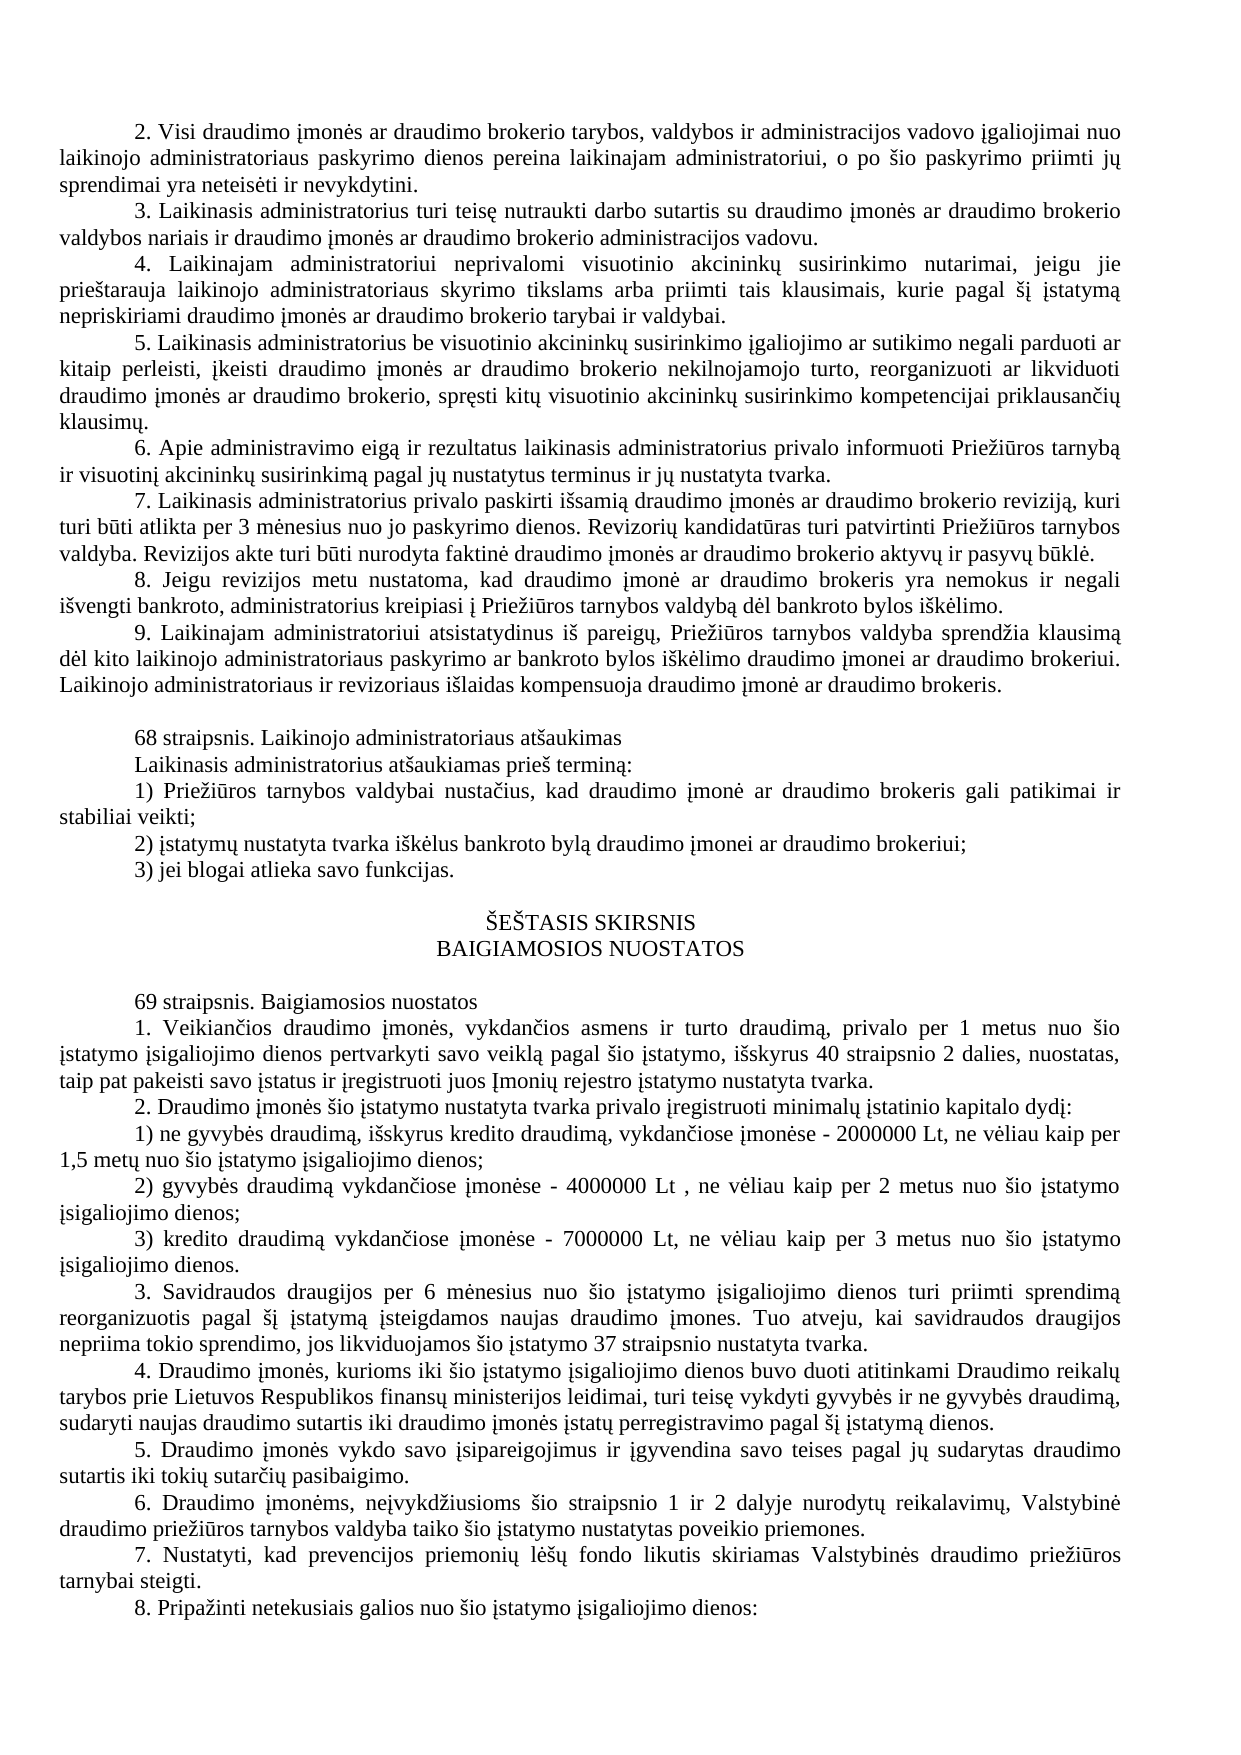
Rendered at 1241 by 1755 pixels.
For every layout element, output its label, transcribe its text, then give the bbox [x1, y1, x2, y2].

text 3) kredito draudimą vykdančiose įmonėse - 7000000 Lt, ne vėliau kaip per 3 metus nuo šio įstatymo įsigaliojimo dienos. [59, 1225, 1122, 1278]
text 1. Veikiančios draudimo įmonės, vykdančios asmens ir turto draudimą, privalo per 1 metus nuo šio įstatymo įsigaliojimo dienos pertvarkyti savo veiklą pagal šio įstatymo, išskyrus 40 straipsnio 2 dalies, nuostatas, taip pat pakeisti savo įstatus ir įregistruoti juos Įmonių rejestro įstatymo nustatyta tvarka. [59, 1014, 1122, 1093]
text 5. Laikinasis administratorius be visuotinio akcininkų susirinkimo įgaliojimo ar sutikimo negali parduoti ar kitaip perleisti, įkeisti draudimo įmonės ar draudimo brokerio nekilnojamojo turto, reorganizuoti ar likviduoti draudimo įmonės ar draudimo brokerio, spręsti kitų visuotinio akcininkų susirinkimo kompetencijai priklausančių klausimų. [59, 329, 1122, 434]
text 3. Savidraudos draugijos per 6 mėnesius nuo šio įstatymo įsigaliojimo dienos turi priimti sprendimą reorganizuotis pagal šį įstatymą įsteigdamos naujas draudimo įmones. Tuo atveju, kai savidraudos draugijos nepriima tokio sprendimo, jos likviduojamos šio įstatymo 37 straipsnio nustatyta tvarka. [59, 1278, 1122, 1357]
text 5. Draudimo įmonės vykdo savo įsipareigojimus ir įgyvendina savo teises pagal jų sudarytas draudimo sutartis iki tokių sutarčių pasibaigimo. [59, 1436, 1122, 1488]
text 4. Draudimo įmonės, kurioms iki šio įstatymo įsigaliojimo dienos buvo duoti atitinkami Draudimo reikalų tarybos prie Lietuvos Respublikos finansų ministerijos leidimai, turi teisę vykdyti gyvybės ir ne gyvybės draudimą, sudaryti naujas draudimo sutartis iki draudimo įmonės įstatų perregistravimo pagal šį įstatymą dienos. [59, 1357, 1122, 1436]
text 8. Jeigu revizijos metu nustatoma, kad draudimo įmonė ar draudimo brokeris yra nemokus ir negali išvengti bankroto, administratorius kreipiasi į Priežiūros tarnybos valdybą dėl bankroto bylos iškėlimo. [59, 566, 1122, 619]
text 8. Pripažinti netekusiais galios nuo šio įstatymo įsigaliojimo dienos: [59, 1594, 1122, 1620]
text 6. Draudimo įmonėms, neįvykdžiusioms šio straipsnio 1 ir 2 dalyje nurodytų reikalavimų, Valstybinė draudimo priežiūros tarnybos valdyba taiko šio įstatymo nustatytas poveikio priemones. [59, 1488, 1122, 1541]
text BAIGIAMOSIOS NUOSTATOS [59, 935, 1122, 961]
text 1) Priežiūros tarnybos valdybai nustačius, kad draudimo įmonė ar draudimo brokeris gali patikimai ir stabiliai veikti; [59, 777, 1122, 830]
text 9. Laikinajam administratoriui atsistatydinus iš pareigų, Priežiūros tarnybos valdyba sprendžia klausimą dėl kito laikinojo administratoriaus paskyrimo ar bankroto bylos iškėlimo draudimo įmonei ar draudimo brokeriui. Laikinojo administratoriaus ir revizoriaus išlaidas kompensuoja draudimo įmonė ar draudimo brokeris. [59, 619, 1122, 698]
text 4. Laikinajam administratoriui neprivalomi visuotinio akcininkų susirinkimo nutarimai, jeigu jie prieštarauja laikinojo administratoriaus skyrimo tikslams arba priimti tais klausimais, kurie pagal šį įstatymą nepriskiriami draudimo įmonės ar draudimo brokerio tarybai ir valdybai. [59, 250, 1122, 329]
text ŠEŠTASIS SKIRSNIS [59, 909, 1122, 935]
text 2. Draudimo įmonės šio įstatymo nustatyta tvarka privalo įregistruoti minimalų įstatinio kapitalo dydį: [59, 1093, 1122, 1119]
text 69 straipsnis. Baigiamosios nuostatos [59, 988, 1122, 1014]
text 68 straipsnis. Laikinojo administratoriaus atšaukimas [59, 724, 1122, 751]
text 6. Apie administravimo eigą ir rezultatus laikinasis administratorius privalo informuoti Priežiūros tarnybą ir visuotinį akcininkų susirinkimą pagal jų nustatytus terminus ir jų nustatyta tvarka. [59, 434, 1122, 487]
text 3. Laikinasis administratorius turi teisę nutraukti darbo sutartis su draudimo įmonės ar draudimo brokerio valdybos nariais ir draudimo įmonės ar draudimo brokerio administracijos vadovu. [59, 197, 1122, 250]
text 1) ne gyvybės draudimą, išskyrus kredito draudimą, vykdančiose įmonėse - 2000000 Lt, ne vėliau kaip per 1,5 metų nuo šio įstatymo įsigaliojimo dienos; [59, 1119, 1122, 1172]
text 7. Nustatyti, kad prevencijos priemonių lėšų fondo likutis skiriamas Valstybinės draudimo priežiūros tarnybai steigti. [59, 1541, 1122, 1594]
text 2) įstatymų nustatyta tvarka iškėlus bankroto bylą draudimo įmonei ar draudimo brokeriui; [59, 830, 1122, 856]
text 2. Visi draudimo įmonės ar draudimo brokerio tarybos, valdybos ir administracijos vadovo įgaliojimai nuo laikinojo administratoriaus paskyrimo dienos pereina laikinajam administratoriui, o po šio paskyrimo priimti jų sprendimai yra neteisėti ir nevykdytini. [59, 118, 1122, 197]
text 2) gyvybės draudimą vykdančiose įmonėse - 4000000 Lt , ne vėliau kaip per 2 metus nuo šio įstatymo įsigaliojimo dienos; [59, 1172, 1122, 1225]
text 3) jei blogai atlieka savo funkcijas. [59, 856, 1122, 882]
text Laikinasis administratorius atšaukiamas prieš terminą: [59, 751, 1122, 777]
text 7. Laikinasis administratorius privalo paskirti išsamią draudimo įmonės ar draudimo brokerio reviziją, kuri turi būti atlikta per 3 mėnesius nuo jo paskyrimo dienos. Revizorių kandidatūras turi patvirtinti Priežiūros tarnybos valdyba. Revizijos akte turi būti nurodyta faktinė draudimo įmonės ar draudimo brokerio aktyvų ir pasyvų būklė. [59, 487, 1122, 566]
